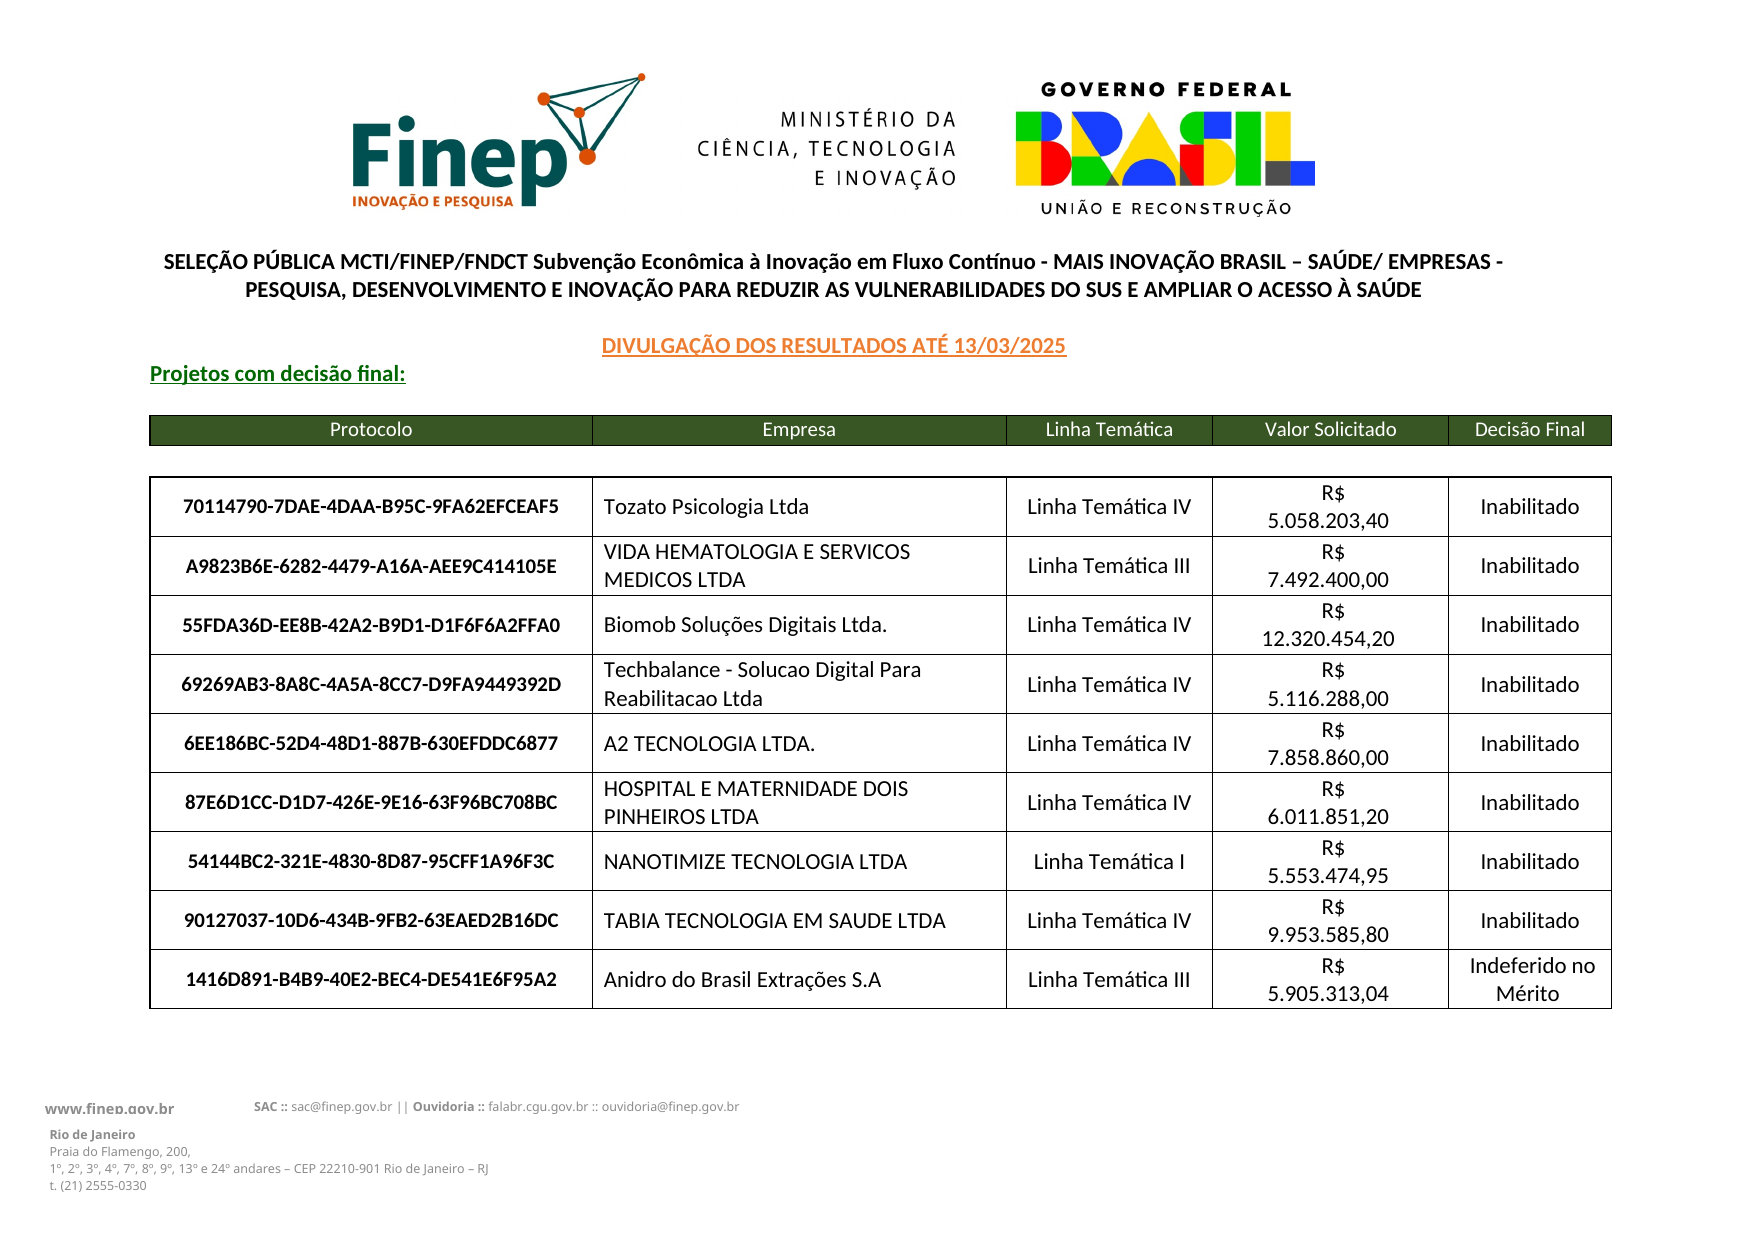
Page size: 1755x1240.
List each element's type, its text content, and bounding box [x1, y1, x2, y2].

table_cell VIDA HEMATOLOGIA E SERVICOS MEDICOS LTDA [593, 537, 1006, 594]
table_cell Tozato Psicologia Ltda [593, 478, 1006, 536]
table_cell Linha Temática IV [1007, 714, 1212, 772]
table_cell Linha Temática I [1007, 832, 1212, 890]
table_cell Inabilitado [1449, 832, 1611, 890]
table_cell Linha Temática IV [1007, 655, 1212, 713]
table_cell 70114790-7DAE-4DAA-B95C-9FA62EFCEAF5 [151, 478, 592, 536]
table_cell NANOTIMIZE TECNOLOGIA LTDA [593, 832, 1006, 890]
table_cell Inabilitado [1449, 478, 1611, 536]
table_cell Linha Temática IV [1007, 478, 1212, 536]
table_cell R$ 5.116.288,00 [1213, 655, 1448, 713]
table_cell HOSPITAL E MATERNIDADE DOIS PINHEIROS LTDA [593, 773, 1006, 831]
table_cell R$ 7.858.860,00 [1213, 714, 1448, 772]
table_cell TABIA TECNOLOGIA EM SAUDE LTDA [593, 891, 1006, 949]
table_cell Linha Temática III [1007, 950, 1212, 1008]
table_cell R$ 9.953.585,80 [1213, 891, 1448, 949]
table_cell R$ 5.553.474,95 [1213, 832, 1448, 890]
table_cell Linha Temática IV [1007, 891, 1212, 949]
table_cell 69269AB3-8A8C-4A5A-8CC7-D9FA9449392D [151, 655, 592, 713]
table_cell Inabilitado [1449, 773, 1611, 831]
table_cell R$ 5.905.313,04 [1213, 950, 1448, 1008]
table_cell Linha Temática IV [1007, 773, 1212, 831]
table_cell A9823B6E-6282-4479-A16A-AEE9C414105E [151, 537, 592, 594]
table_cell 54144BC2-321E-4830-8D87-95CFF1A96F3C [151, 832, 592, 890]
table_cell A2 TECNOLOGIA LTDA. [593, 714, 1006, 772]
table_cell R$ 12.320.454,20 [1213, 596, 1448, 654]
table_cell Indeferido no Mérito [1449, 950, 1611, 1008]
table_cell Anidro do Brasil Extrações S.A [593, 950, 1006, 1008]
table_cell Linha Temática III [1007, 537, 1212, 594]
table_cell 55FDA36D-EE8B-42A2-B9D1-D1F6F6A2FFA0 [151, 596, 592, 654]
table_cell 90127037-10D6-434B-9FB2-63EAED2B16DC [151, 891, 592, 949]
table_cell Inabilitado [1449, 714, 1611, 772]
table_cell 87E6D1CC-D1D7-426E-9E16-63F96BC708BC [151, 773, 592, 831]
table_cell R$ 5.058.203,40 [1213, 478, 1448, 536]
table_cell R$ 7.492.400,00 [1213, 537, 1448, 594]
table_cell Biomob Soluções Digitais Ltda. [593, 596, 1006, 654]
table_cell 1416D891-B4B9-40E2-BEC4-DE541E6F95A2 [151, 950, 592, 1008]
table_cell Inabilitado [1449, 655, 1611, 713]
table_cell Linha Temática IV [1007, 596, 1212, 654]
table_cell Inabilitado [1449, 891, 1611, 949]
table_cell Techbalance - Solucao Digital Para Reabilitacao Ltda [593, 655, 1006, 713]
table_cell Inabilitado [1449, 537, 1611, 594]
table_cell 6EE186BC-52D4-48D1-887B-630EFDDC6877 [151, 714, 592, 772]
table_cell R$ 6.011.851,20 [1213, 773, 1448, 831]
table_cell Inabilitado [1449, 596, 1611, 654]
